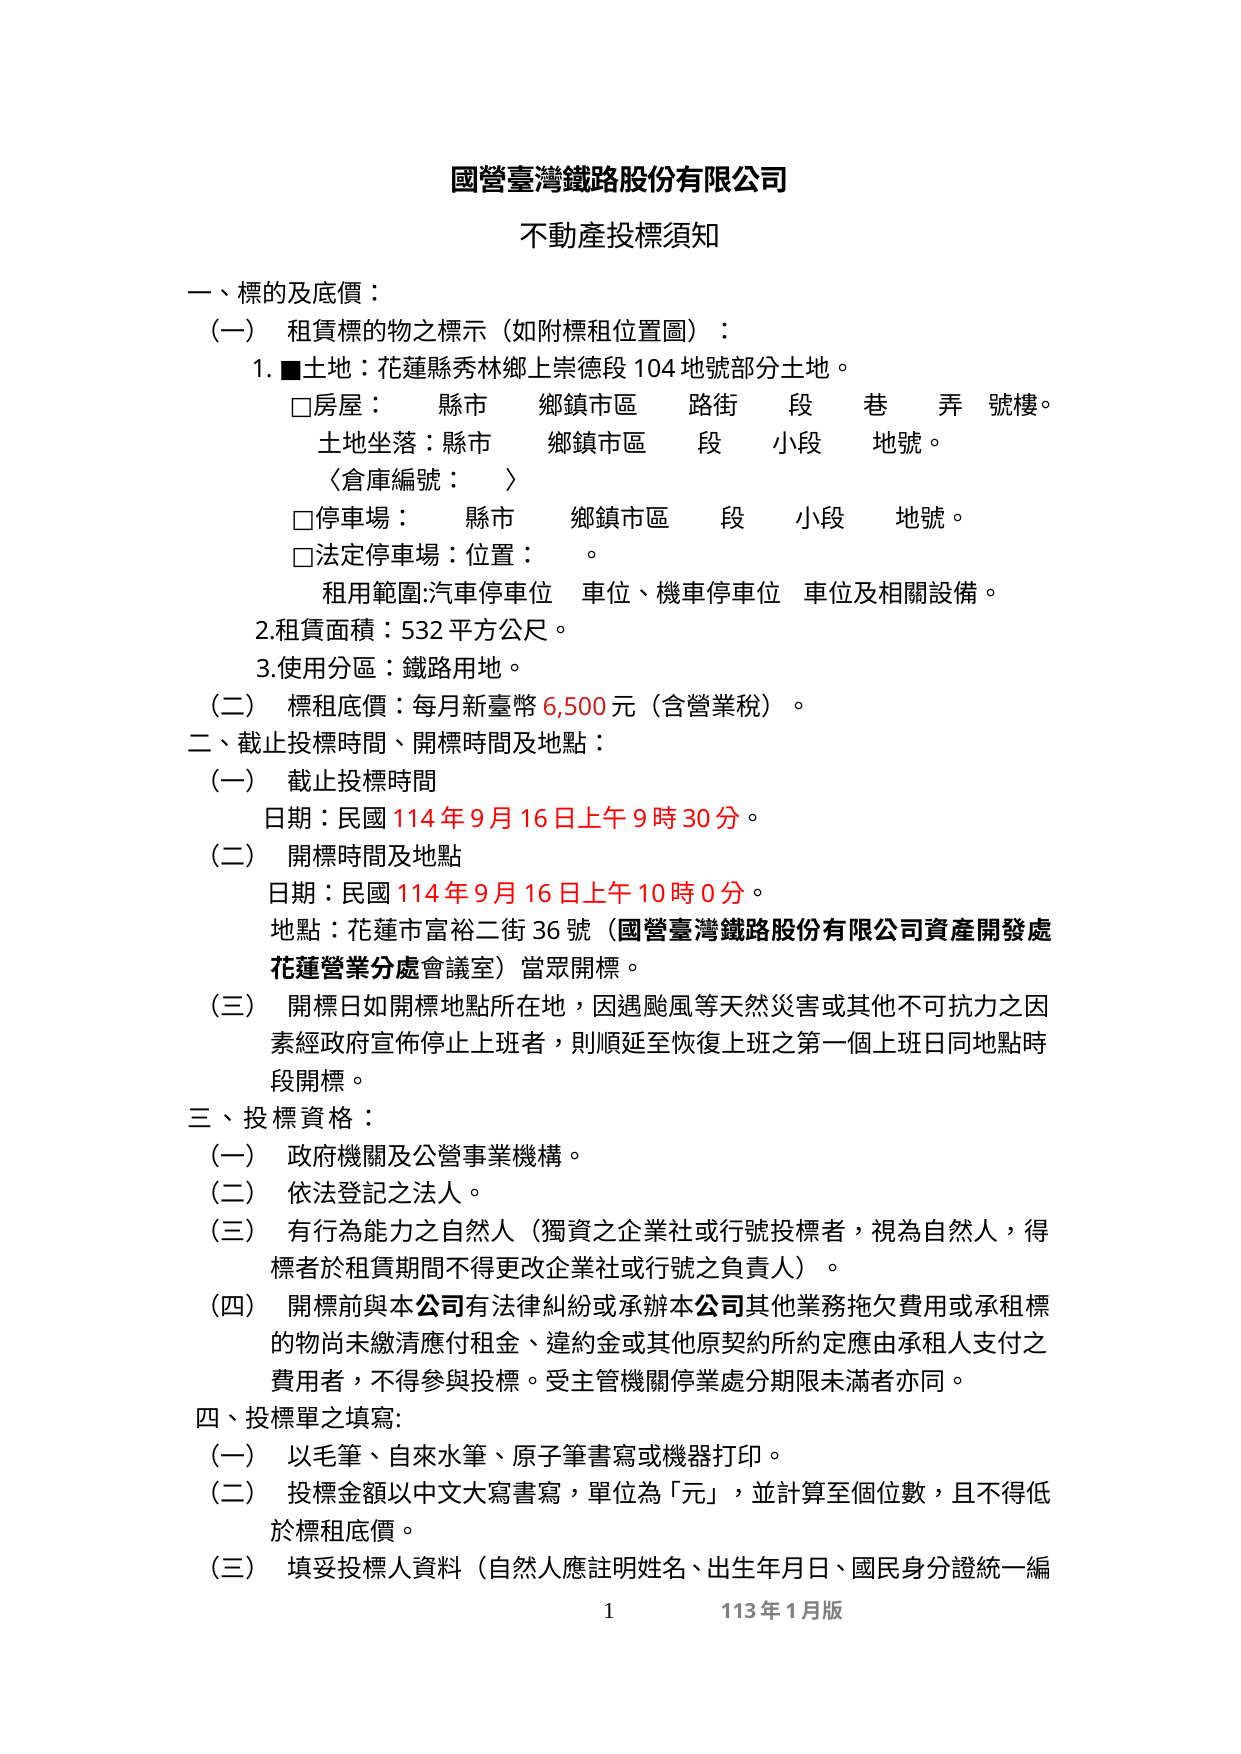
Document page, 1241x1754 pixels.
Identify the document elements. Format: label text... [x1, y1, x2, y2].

list 租賃標的物之標示（如附標租位置圖）： [195, 310, 1051, 347]
text 土地坐落：縣市 鄉鎮市區 段 小段 地號。 [317, 422, 1053, 460]
text 日期：民國114年9月16日上午9時30分。 [262, 797, 1053, 835]
text 2.租賃面積：532平方公尺。 [234, 610, 1053, 647]
text 一、標的及底價： [187, 272, 1053, 310]
list 開標時間及地點 [195, 835, 1051, 872]
text 不動產投標須知 [187, 216, 1053, 254]
list 政府機關及公營事業機構。 [195, 1135, 1051, 1172]
list 投標金額以中文大寫書寫，單位為「元」，並計算至個位數，且不得低於標租底價。 [195, 1472, 1051, 1547]
text 地點：花蓮市富裕二街36號（國營臺灣鐵路股份有限公司資產開發處花蓮營業分處會議室）當眾開標。 [271, 910, 1053, 985]
list 開標前與本公司有法律糾紛或承辦本公司其他業務拖欠費用或承租標的物尚未繳清應付租金、違約金或其他原契約所約定應由承租人支付之費用者，不得參與投標。受主管機關停業處分期限未滿者亦同。 [195, 1285, 1051, 1397]
text 二、截止投標時間、開標時間及地點： [187, 722, 1053, 760]
text □法定停車場：位置： 。 [252, 535, 1053, 572]
text □房屋： 縣市 鄉鎮市區 路街 段 巷 弄 號樓。 [289, 385, 1053, 422]
list 有行為能力之自然人（獨資之企業社或行號投標者，視為自然人，得標者於租賃期間不得更改企業社或行號之負責人）。 [195, 1210, 1051, 1285]
list 標租底價：每月新臺幣6,500元（含營業稅）。 [195, 685, 1051, 722]
text 三、投標資格： [187, 1097, 1053, 1135]
text 3.使用分區：鐵路用地。 [234, 647, 1053, 685]
list 填妥投標人資料（自然人應註明姓名、出生年月日、國民身分證統一編號、外僑居留證或外國護照號碼、國內聯絡電話號碼及住址。企業社或行號應註明企業社或行號名稱及負責人姓名、地址、身分證字號及電話號碼。法人應註明法人名稱及法定代理人姓名、地址、電話號碼及法人統一編號或經權責單位核發之許可文件字號）、投標金額及附件，並蓋章。 [195, 1547, 1051, 1585]
text 1. ■土地：花蓮縣秀林鄉上崇德段104地號部分土地。 [251, 347, 1053, 385]
text 國營臺灣鐵路股份有限公司 [187, 160, 1053, 197]
text 四、投標單之填寫: [195, 1397, 1053, 1435]
text □停車場： 縣市 鄉鎮市區 段 小段 地號。 [291, 497, 1053, 535]
text 租用範圍:汽車停車位 車位、機車停車位 車位及相關設備。 [320, 572, 1053, 610]
list 依法登記之法人。 [195, 1172, 1051, 1210]
text 〈倉庫編號： 〉 [254, 460, 1053, 497]
text 日期：民國114年9月16日上午10時0分。 [263, 872, 1053, 910]
list 截止投標時間 [195, 760, 1051, 797]
list 開標日如開標地點所在地，因遇颱風等天然災害或其他不可抗力之因素經政府宣佈停止上班者，則順延至恢復上班之第一個上班日同地點時段開標。 [195, 985, 1051, 1097]
list 以毛筆、自來水筆、原子筆書寫或機器打印。 [195, 1435, 1051, 1472]
